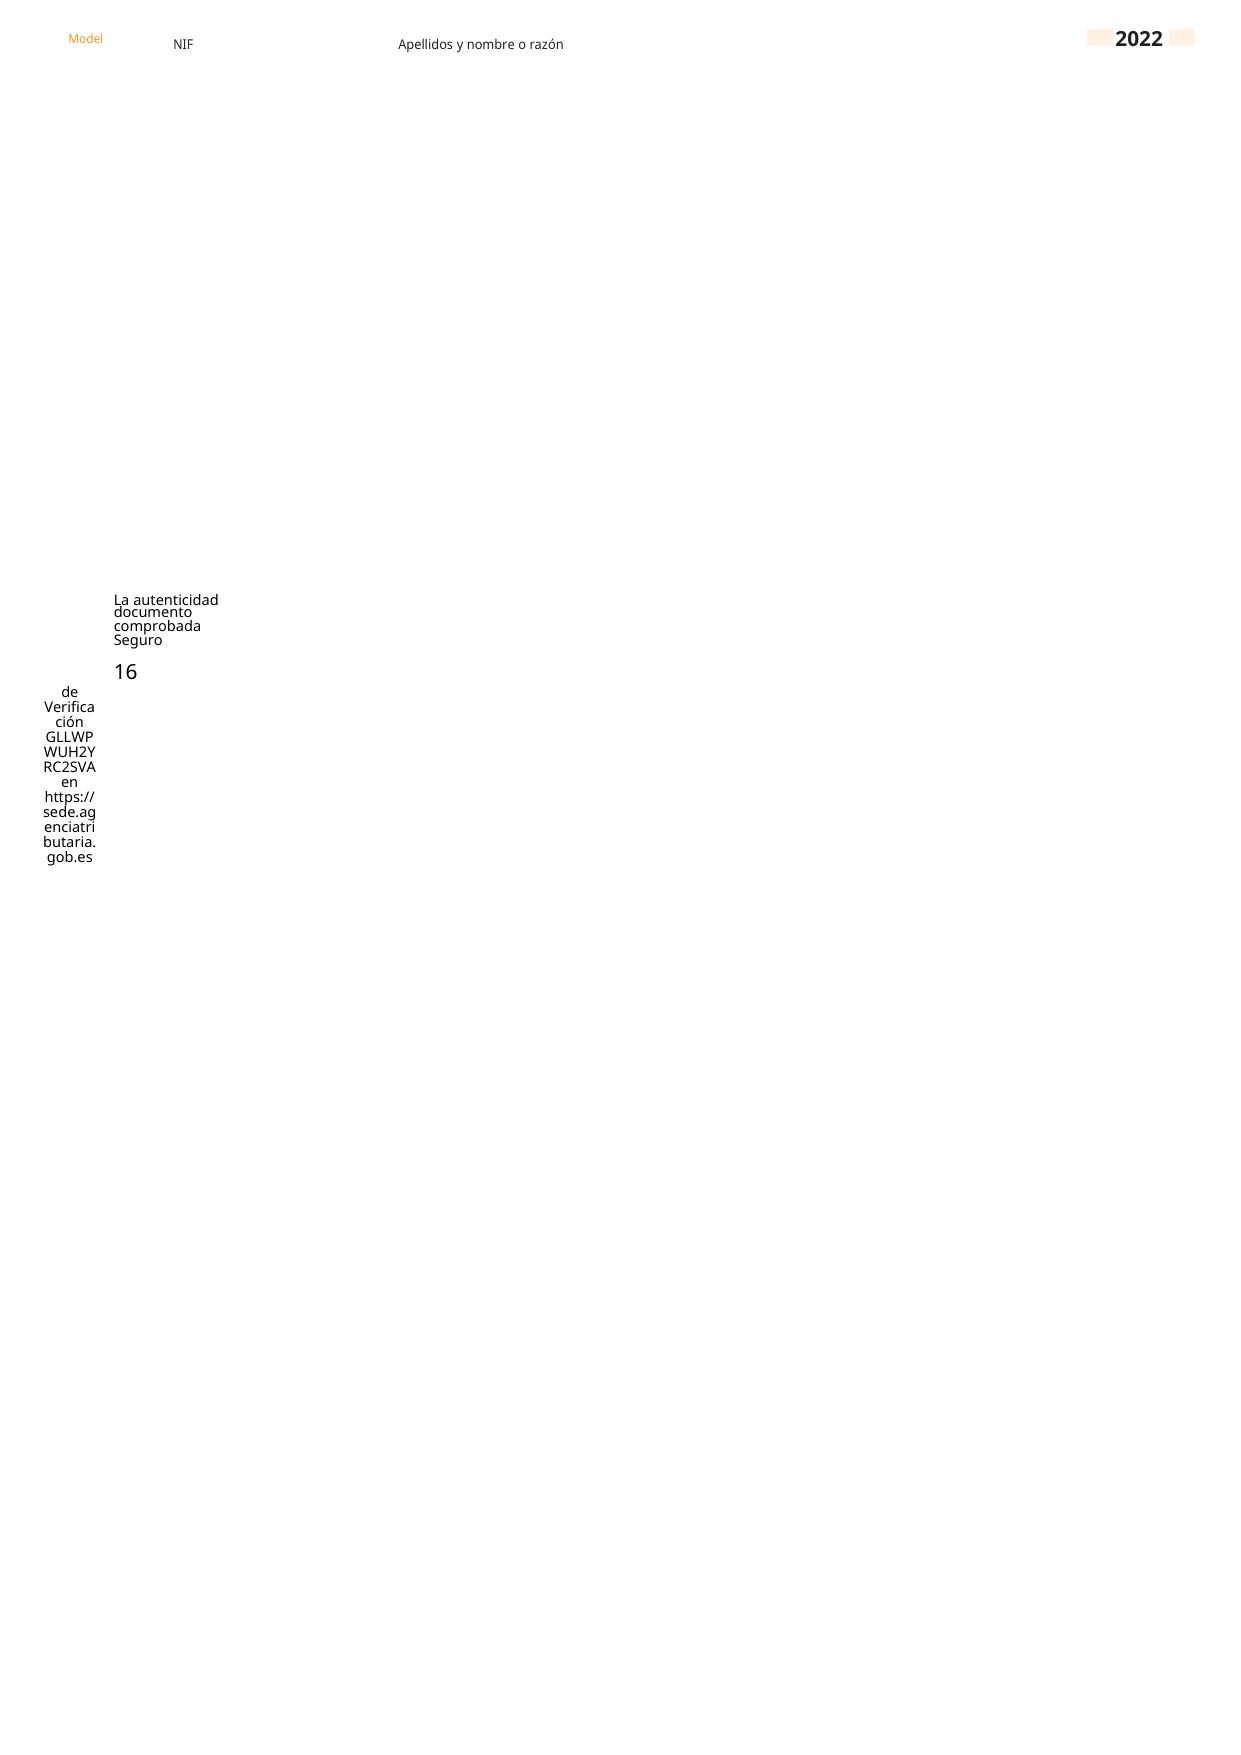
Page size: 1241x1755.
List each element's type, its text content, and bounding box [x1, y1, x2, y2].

text de Verificación GLLWPWUH2YRC2SVA en https://sede.agenciatributaria.gob.es [43, 685, 96, 865]
